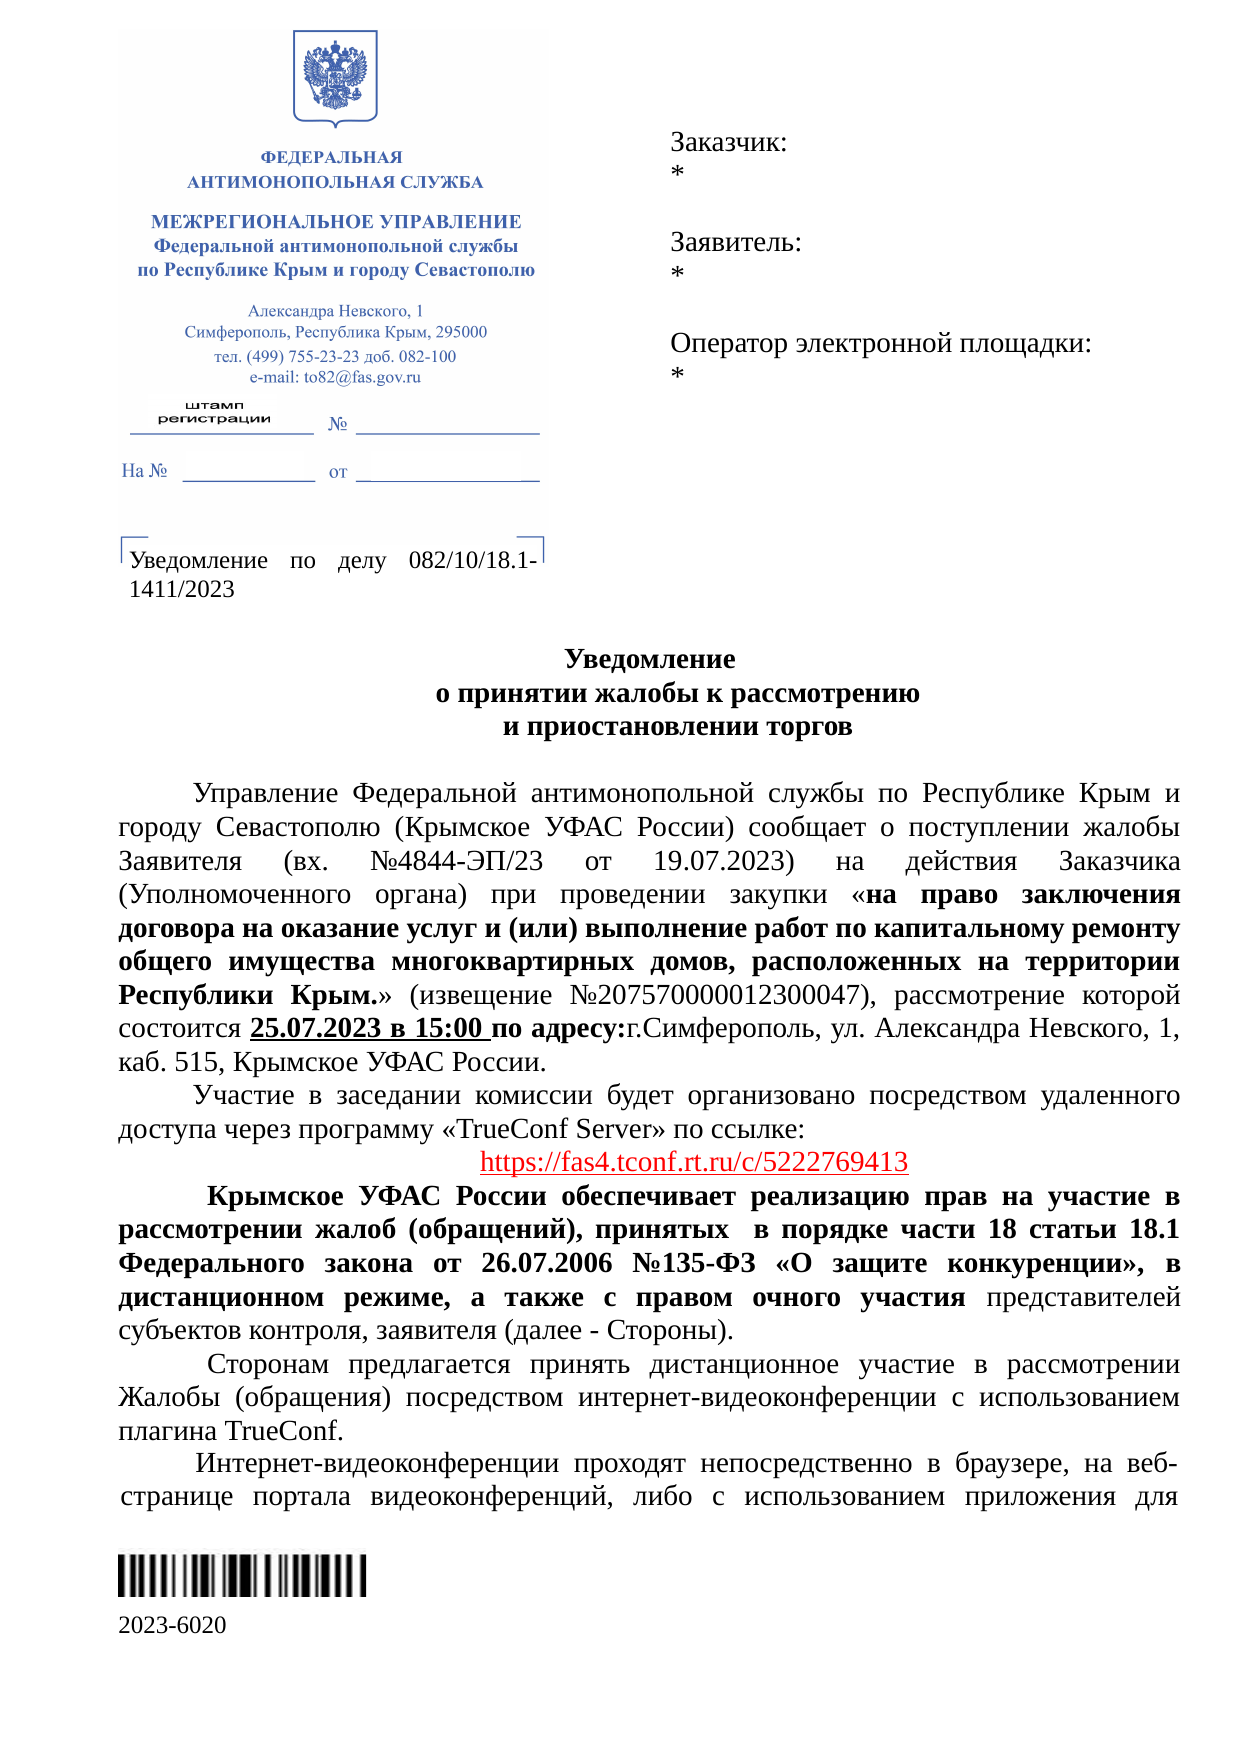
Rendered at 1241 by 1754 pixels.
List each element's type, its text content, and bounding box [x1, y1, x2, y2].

text Управление Федеральной антимонопольной службы по Республике Крым и городу Севастополю (Крымское УФАС России) сообщает о поступлении жалобы Заявителя (вх. №4844-ЭП/23 от 19.07.2023) на действия Заказчика (Уполномоченного органа) при проведении закупки «на право заключения договора на оказание услуг и (или) выполнение работ по капитальному ремонту общего имущества многоквартирных домов, расположенных на территории Республики Крым.» (извещение №207570000012300047), рассмотрение которой состоится 25.07.2023 в 15:00 по адресу:г.Симферополь, ул. Александра Невского, 1, каб. 515, Крымское УФАС России. [118, 776, 1181, 1077]
picture [118, 1548, 367, 1597]
text Интернет-видеоконференции проходят непосредственно в браузере, на веб-странице портала видеоконференций, либо с использованием приложения для [120, 1446, 1179, 1512]
text https://fas4.tconf.rt.ru/c/5222769413 [118, 1144, 1181, 1178]
text и приостановлении торгов [118, 708, 1181, 742]
table_header Заказчик: * Заявитель: * Оператор электронной площадки: * [664, 118, 1181, 555]
text Уведомление по делу 082/10/18.1-1411/2023 [129, 545, 537, 603]
text Сторонам предлагается принять дистанционное участие в рассмотрении Жалобы (обращения) посредством интернет-видеоконференции с использованием плагина TrueConf. [118, 1346, 1181, 1446]
text Уведомление [118, 641, 1181, 675]
text Крымское УФАС России обеспечивает реализацию прав на участие в рассмотрении жалоб (обращений), принятых в порядке части 18 статьи 18.1 Федерального закона от 26.07.2006 №135-ФЗ «О защите конкуренции», в дистанционном режиме, а также с правом очного участия представителей субъектов контроля, заявителя (далее - Стороны). [118, 1178, 1181, 1346]
text Участие в заседании комиссии будет организовано посредством удаленного доступа через программу «TrueConf Server» по ссылке: [118, 1077, 1181, 1144]
text о принятии жалобы к рассмотрению [118, 675, 1181, 708]
picture [118, 29, 550, 567]
